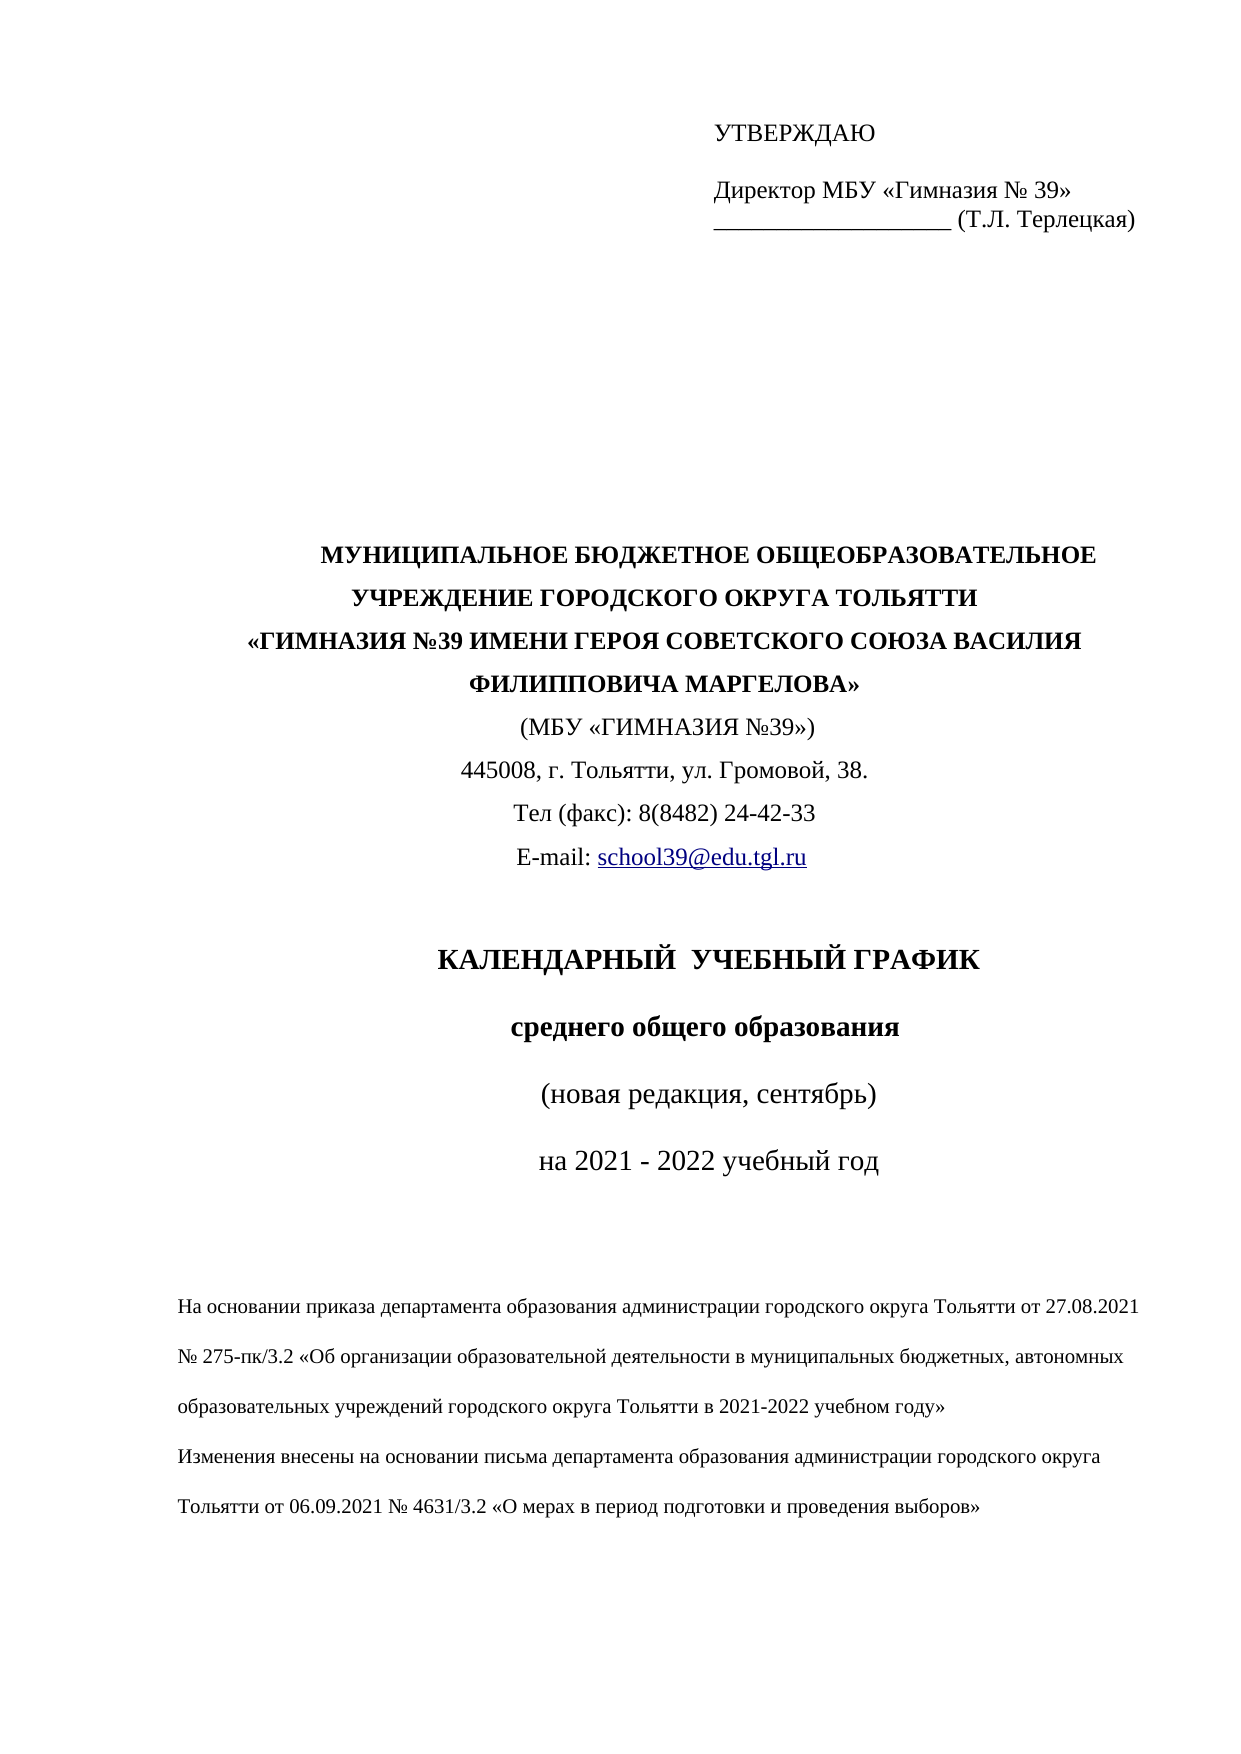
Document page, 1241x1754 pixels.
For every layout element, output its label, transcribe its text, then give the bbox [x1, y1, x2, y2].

text На основании приказа департамента образования администрации городского округа Тольятти от 27.08.2021 № 275-пк/3.2 «Об организации образовательной деятельности в муниципальных бюджетных, автономных образовательных учреждений городского округа Тольятти в 2021-2022 учебном году» [177, 1268, 1152, 1418]
text 445008, г. Тольятти, ул. Громовой, 38. [177, 755, 1152, 784]
text МУНИЦИПАЛЬНОЕ БЮДЖЕТНОЕ ОБЩЕОБРАЗОВАТЕЛЬНОЕ УЧРЕЖДЕНИЕ ГОРОДСКОГО ОКРУГА ТОЛЬЯТТИ [177, 540, 1152, 612]
text среднего общего образования [177, 1009, 1152, 1043]
text КАЛЕНДАРНЫЙ УЧЕБНЫЙ ГРАФИК [177, 942, 1152, 976]
table_header УТВЕРЖДАЮ Директор МБУ «Гимназия № 39» ___________________ (Т.Л. Терлецкая) [702, 118, 1161, 324]
table_header [168, 118, 702, 324]
text Изменения внесены на основании письма департамента образования администрации городского округа Тольятти от 06.09.2021 № 4631/3.2 «О мерах в период подготовки и проведения выборов» [177, 1418, 1152, 1518]
text E-mail: school39@edu.tgl.ru [177, 842, 1152, 870]
text на 2021 - 2022 учебный год [177, 1143, 1152, 1177]
text Тел (факс): 8(8482) 24-42-33 [177, 798, 1152, 827]
text (МБУ «ГИМНАЗИЯ №39») [177, 712, 1152, 741]
text «ГИМНАЗИЯ №39 имени Героя Советского Союза Василия Филипповича Маргелова» [177, 626, 1152, 698]
text (новая редакция, сентябрь) [177, 1076, 1152, 1110]
